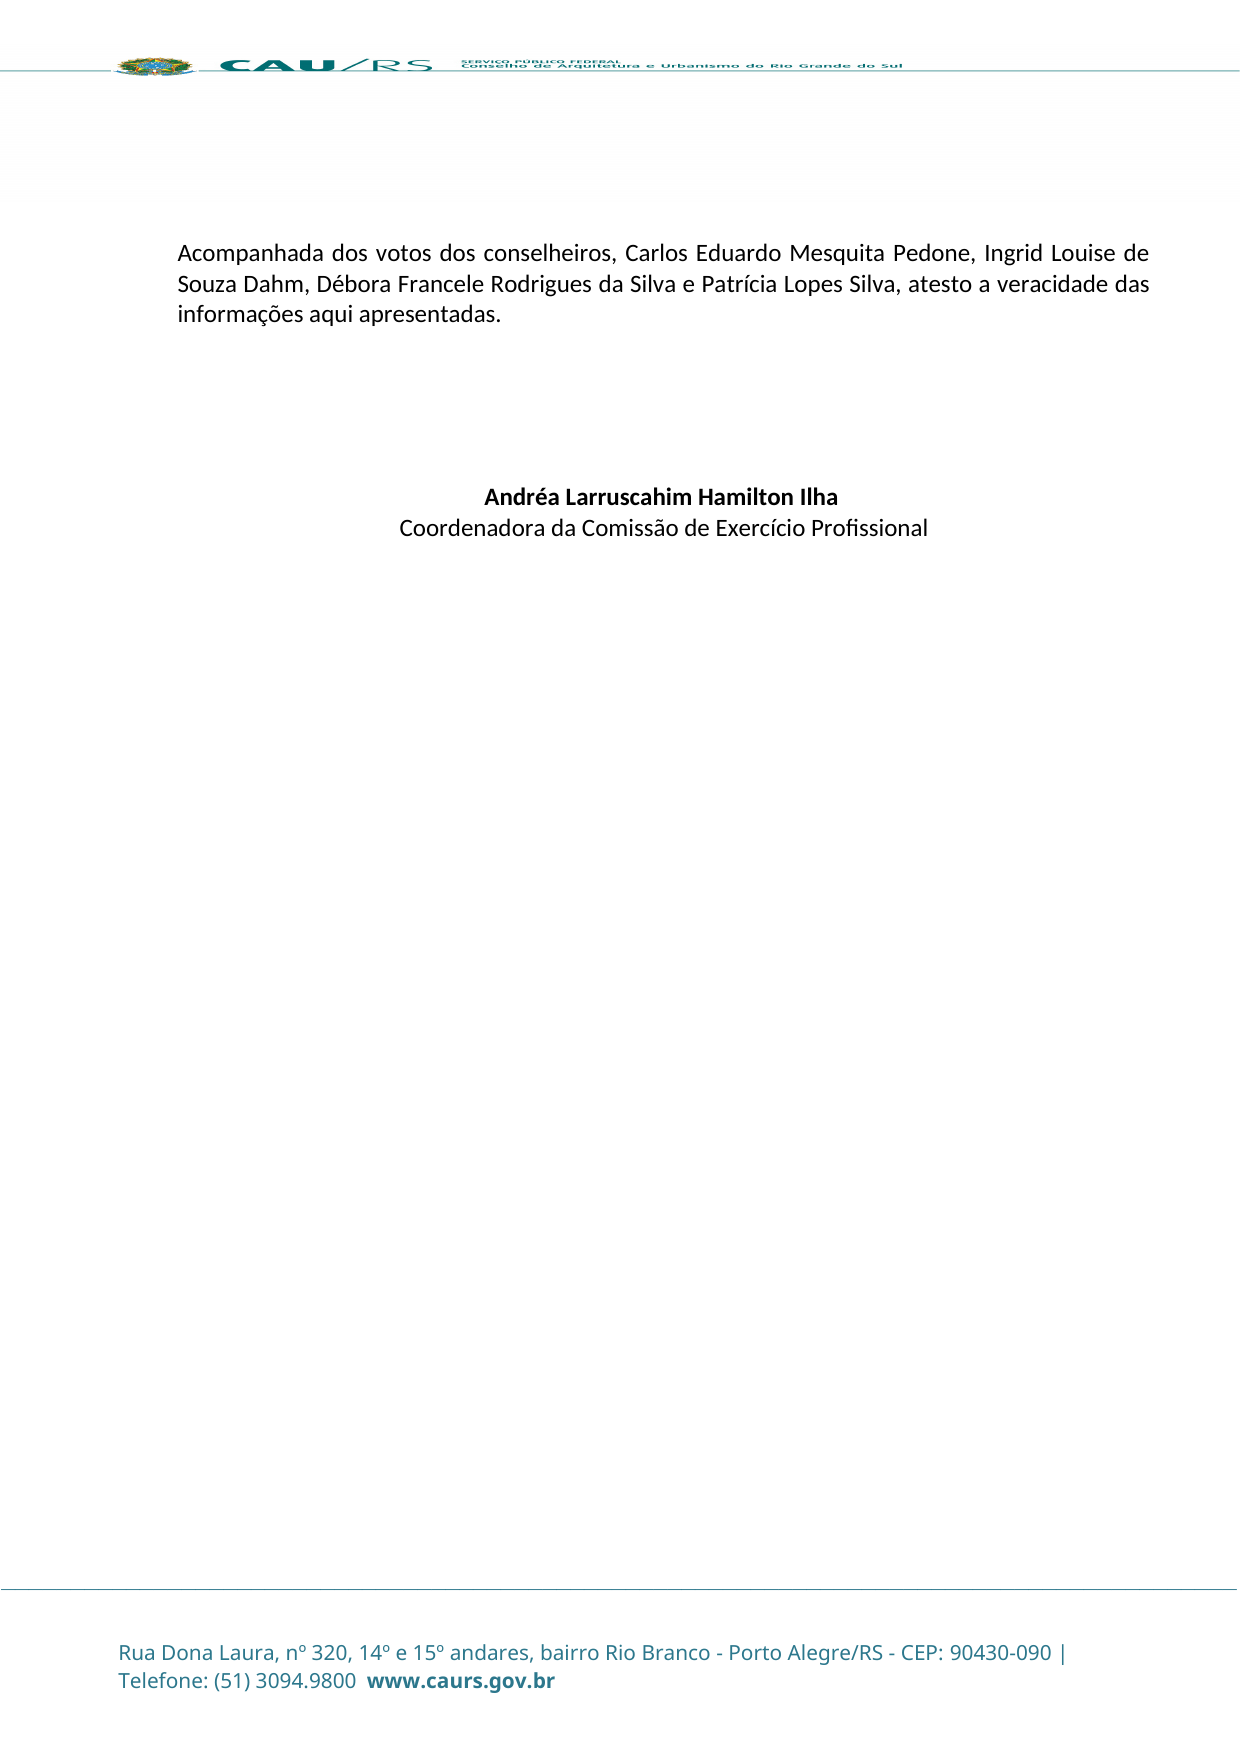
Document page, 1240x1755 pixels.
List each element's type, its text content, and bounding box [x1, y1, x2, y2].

text Acompanhada dos votos dos conselheiros, Carlos Eduardo Mesquita Pedone, Ingrid Louise de Souza Dahm, Débora Francele Rodrigues da Silva e Patrícia Lopes Silva, atesto a veracidade das informações aqui apresentadas. [177, 237, 1151, 329]
text Andréa Larruscahim Hamilton Ilha [177, 481, 1151, 512]
text Coordenadora da Comissão de Exercício Profissional [177, 512, 1151, 542]
